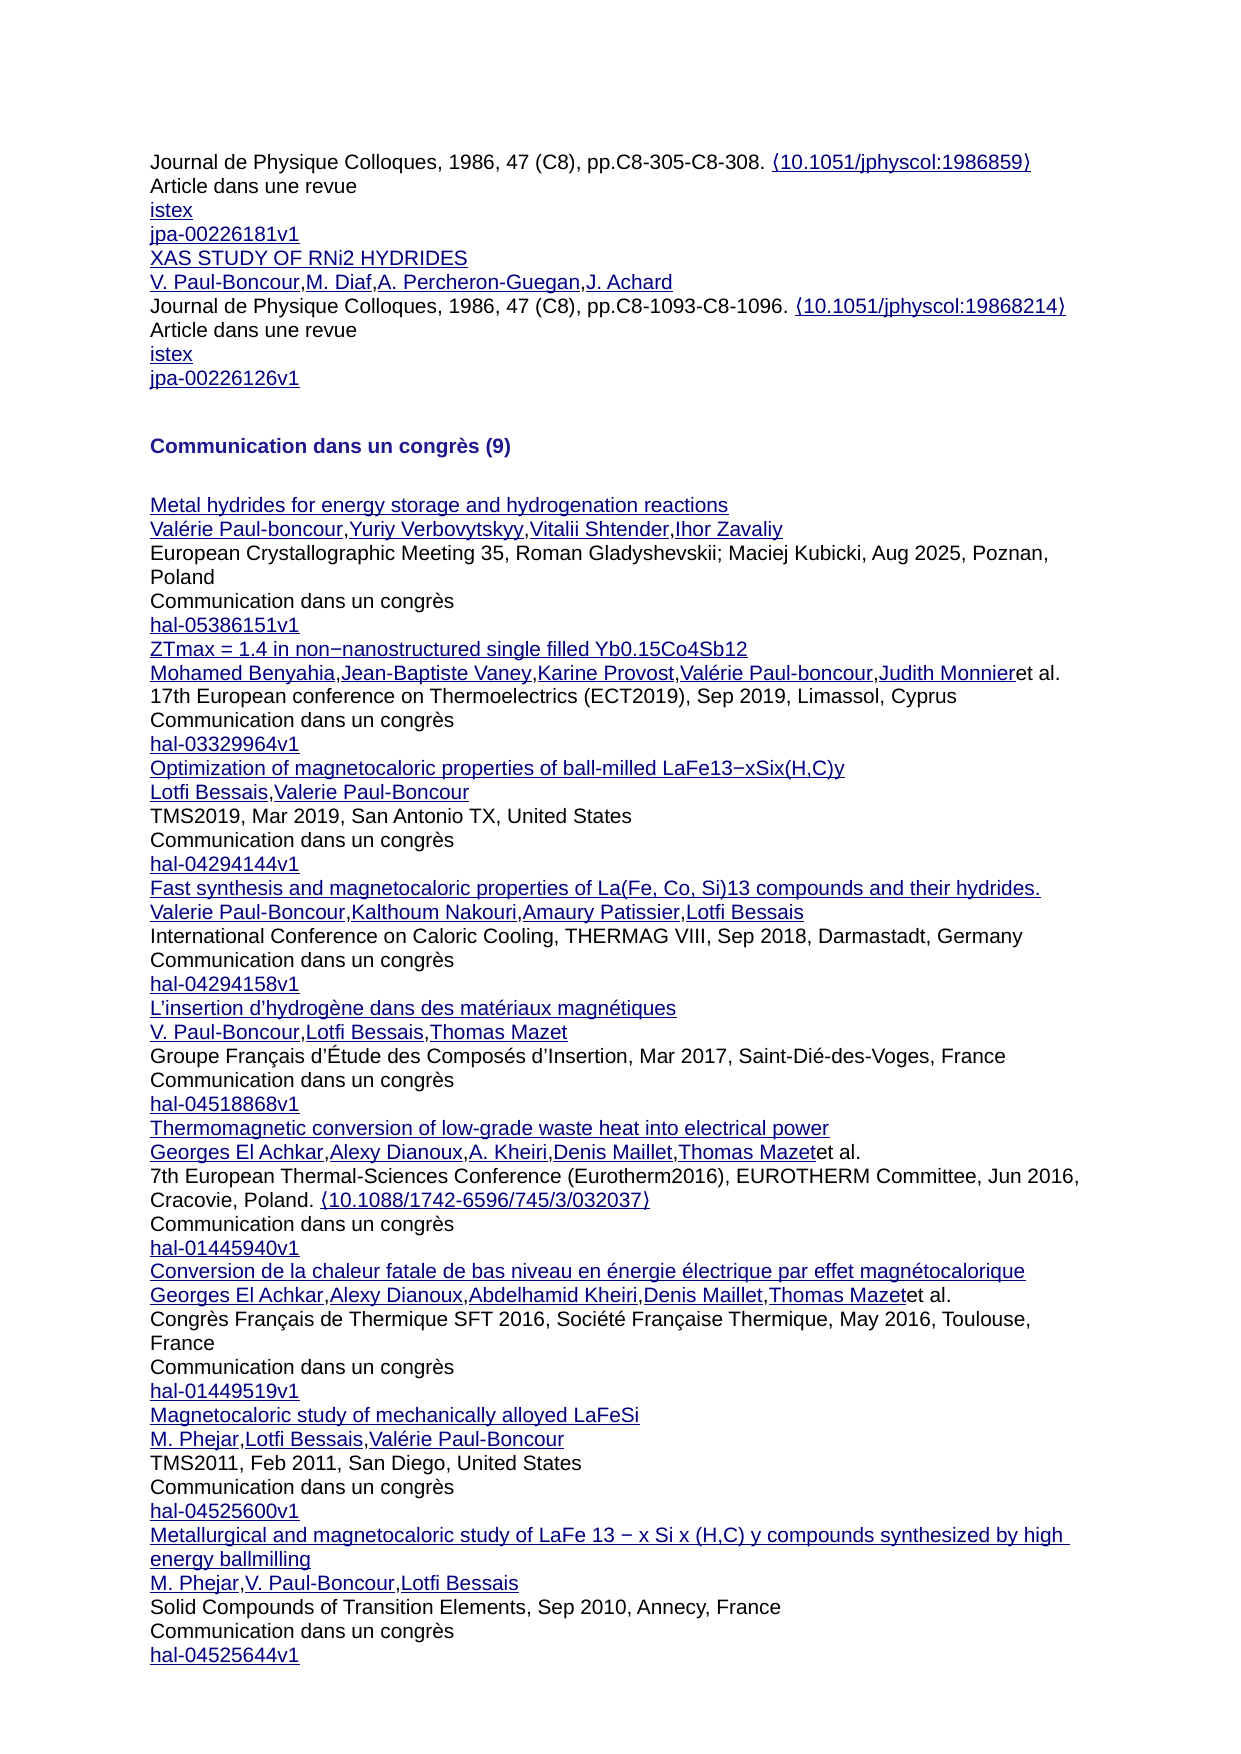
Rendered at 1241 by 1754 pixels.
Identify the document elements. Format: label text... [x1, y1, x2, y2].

table_cell Fast synthesis and magnetocaloric properties of La(Fe, Co, Si)13 compounds and their hydrides. Valerie Paul-Boncour,Kalthoum Nakouri,Amaury Patissier,Lotfi Bessais International Conference on Caloric Cooling, THERMAG VIII, Sep 2018, Darmastadt, Germany Communication dans un congrès hal-04294158v1 [150, 876, 1090, 996]
table_cell XAS STUDY OF RNi2 HYDRIDES V. Paul-Boncour,M. Diaf,A. Percheron-Guegan,J. Achard Journal de Physique Colloques, 1986, 47 (C8), pp.C8-1093-C8-1096. ⟨10.1051/jphyscol:19868214⟩ Article dans une revue istex jpa-00226126v1 [150, 246, 1090, 389]
subtitle Communication dans un congrès (9) [150, 434, 1090, 458]
table_cell Metallurgical and magnetocaloric study of LaFe 13 − x Si x (H,C) y compounds synthesized by high energy ballmilling M. Phejar,V. Paul-Boncour,Lotfi Bessais Solid Compounds of Transition Elements, Sep 2010, Annecy, France Communication dans un congrès hal-04525644v1 [150, 1523, 1090, 1667]
table_header Metal hydrides for energy storage and hydrogenation reactions Valérie Paul‐boncour,Yuriy Verbovytskyy,Vitalii Shtender,Ihor Zavaliy European Crystallographic Meeting 35, Roman Gladyshevskii; Maciej Kubicki, Aug 2025, Poznan, Poland Communication dans un congrès hal-05386151v1 [150, 493, 1090, 636]
table_cell ZTmax = 1.4 in non−nanostructured single filled Yb0.15Co4Sb12 Mohamed Benyahia,Jean-Baptiste Vaney,Karine Provost,Valérie Paul‐boncour,Judith Monnieret al. 17th European conference on Thermoelectrics (ECT2019), Sep 2019, Limassol, Cyprus Communication dans un congrès hal-03329964v1 [150, 636, 1090, 756]
table_cell Optimization of magnetocaloric properties of ball-milled LaFe13−xSix(H,C)y Lotfi Bessais,Valerie Paul-Boncour TMS2019, Mar 2019, San Antonio TX, United States Communication dans un congrès hal-04294144v1 [150, 756, 1090, 876]
table_cell Journal de Physique Colloques, 1986, 47 (C8), pp.C8-305-C8-308. ⟨10.1051/jphyscol:1986859⟩ Article dans une revue istex jpa-00226181v1 [150, 150, 1090, 246]
table_cell Magnetocaloric study of mechanically alloyed LaFeSi M. Phejar,Lotfi Bessais,Valérie Paul-Boncour TMS2011, Feb 2011, San Diego, United States Communication dans un congrès hal-04525600v1 [150, 1403, 1090, 1523]
table_cell L’insertion d’hydrogène dans des matériaux magnétiques V. Paul-Boncour,Lotfi Bessais,Thomas Mazet Groupe Français d’Étude des Composés d’Insertion, Mar 2017, Saint-Dié-des-Voges, France Communication dans un congrès hal-04518868v1 [150, 996, 1090, 1116]
table_cell Conversion de la chaleur fatale de bas niveau en énergie électrique par effet magnétocalorique Georges El Achkar,Alexy Dianoux,Abdelhamid Kheiri,Denis Maillet,Thomas Mazetet al. Congrès Français de Thermique SFT 2016, Société Française Thermique, May 2016, Toulouse, France Communication dans un congrès hal-01449519v1 [150, 1259, 1090, 1403]
table_cell Thermomagnetic conversion of low-grade waste heat into electrical power Georges El Achkar,Alexy Dianoux,A. Kheiri,Denis Maillet,Thomas Mazetet al. 7th European Thermal-Sciences Conference (Eurotherm2016), EUROTHERM Committee, Jun 2016, Cracovie, Poland. ⟨10.1088/1742-6596/745/3/032037⟩ Communication dans un congrès hal-01445940v1 [150, 1116, 1090, 1259]
